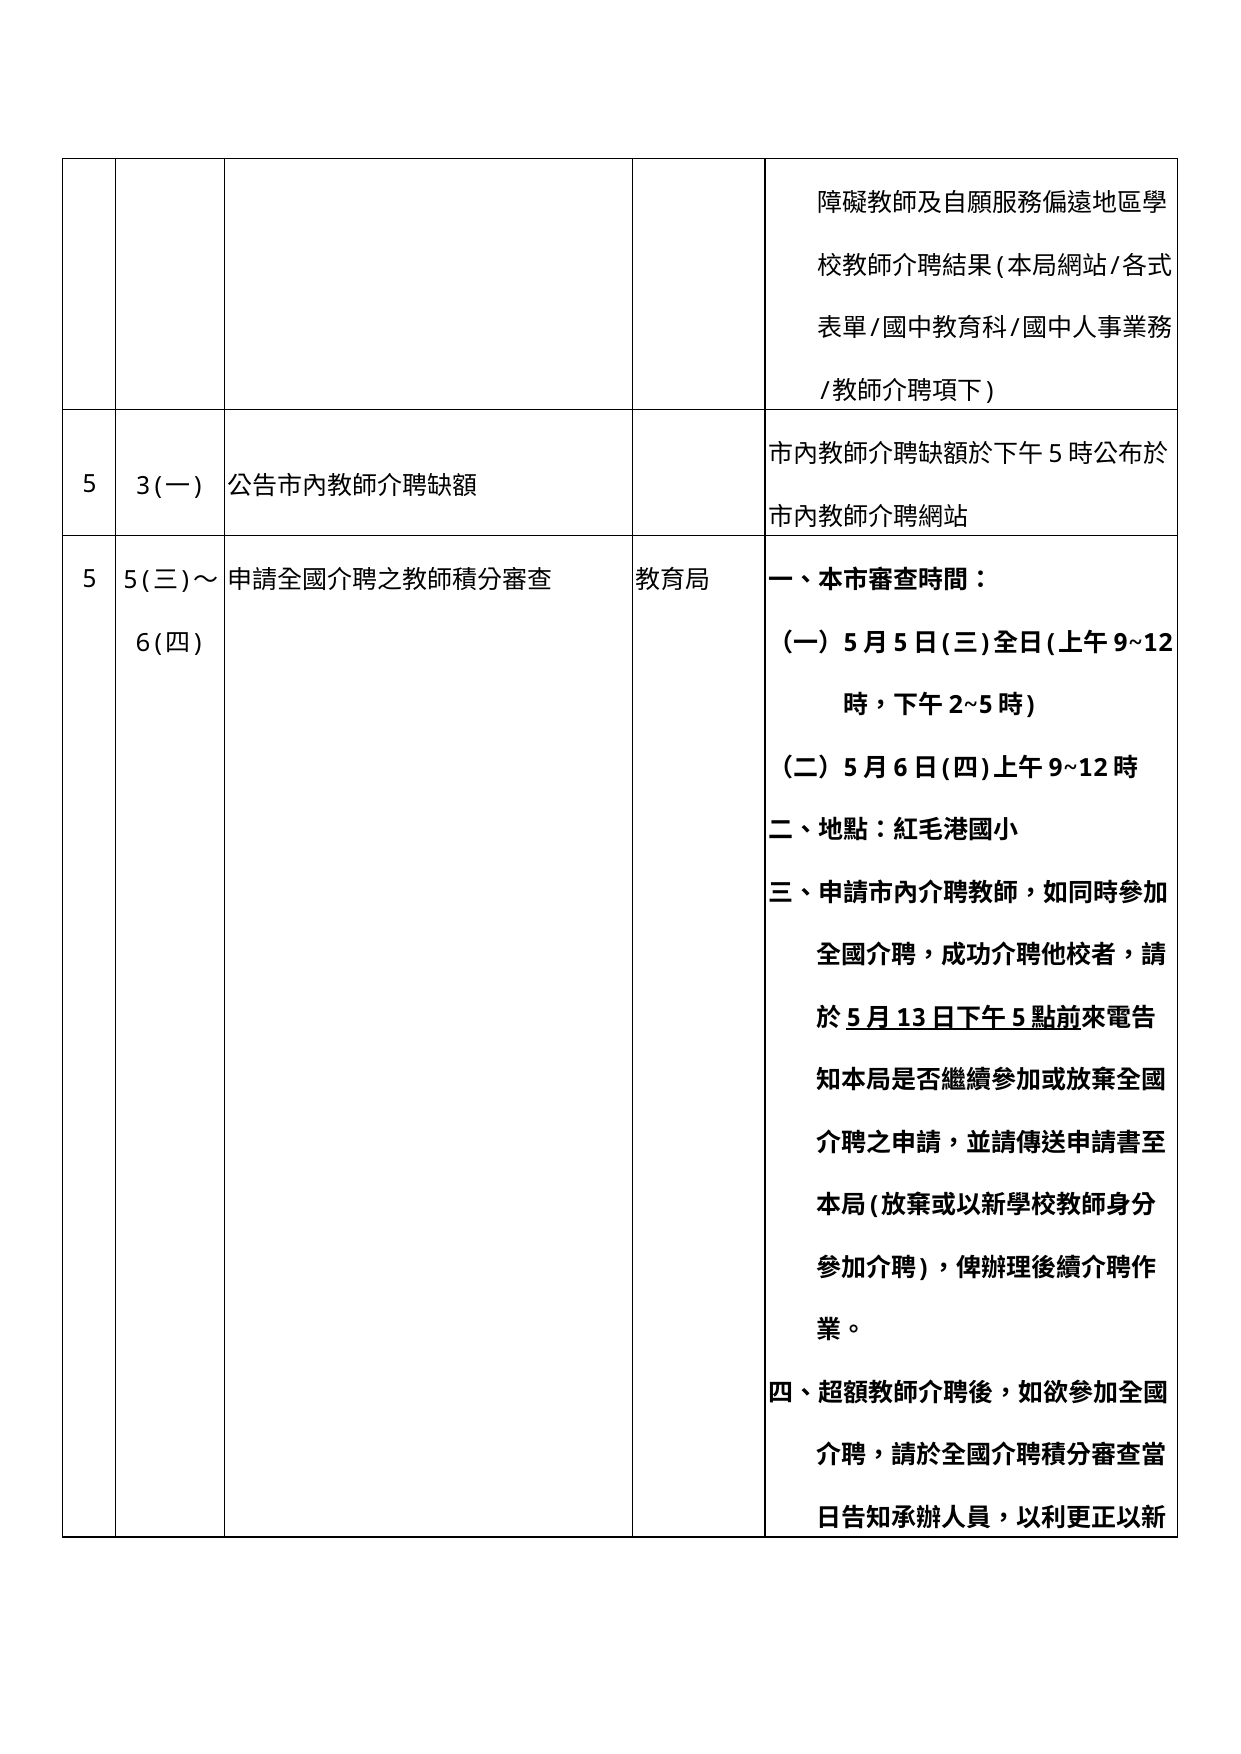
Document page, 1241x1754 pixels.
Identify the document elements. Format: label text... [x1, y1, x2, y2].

table_cell 障礙教師及自願服務偏遠地區學校教師介聘結果(本局網站/各式表單/國中教育科/國中人事業務/教師介聘項下) [766, 159, 1177, 409]
table_cell [63, 159, 115, 409]
table_cell 市內教師介聘缺額於下午5時公布於市內教師介聘網站 [766, 410, 1177, 535]
table_cell [633, 159, 764, 409]
table_cell 公告市內教師介聘缺額 [225, 410, 632, 535]
table_cell 5(三)～6(四) [116, 536, 224, 1536]
table_cell [116, 159, 224, 409]
table_cell 5 [63, 536, 115, 1536]
table_cell [225, 159, 632, 409]
table_cell 3(一) [116, 410, 224, 535]
table_cell 教育局 [633, 536, 764, 1536]
table_cell [633, 410, 764, 535]
table_cell 一、本市審查時間： （一）5月5日(三)全日(上午9~12時，下午2~5時) （二）5月6日(四)上午9~12時 二、地點：紅毛港國小 三、申請市內介聘教師，如同時參加全國介聘，成功介聘他校者，請於5月13日下午5點前來電告知本局是否繼續參加或放棄全國介聘之申請，並請傳送申請書至本局(放棄或以新學校教師身分參加介聘)，俾辦理後續介聘作業。 四、超額教師介聘後，如欲參加全國介聘，請於全國介聘積分審查當日告知承辦人員，以利更正以新 [766, 536, 1177, 1536]
table_cell 申請全國介聘之教師積分審查 [225, 536, 632, 1536]
table_cell 5 [63, 410, 115, 535]
